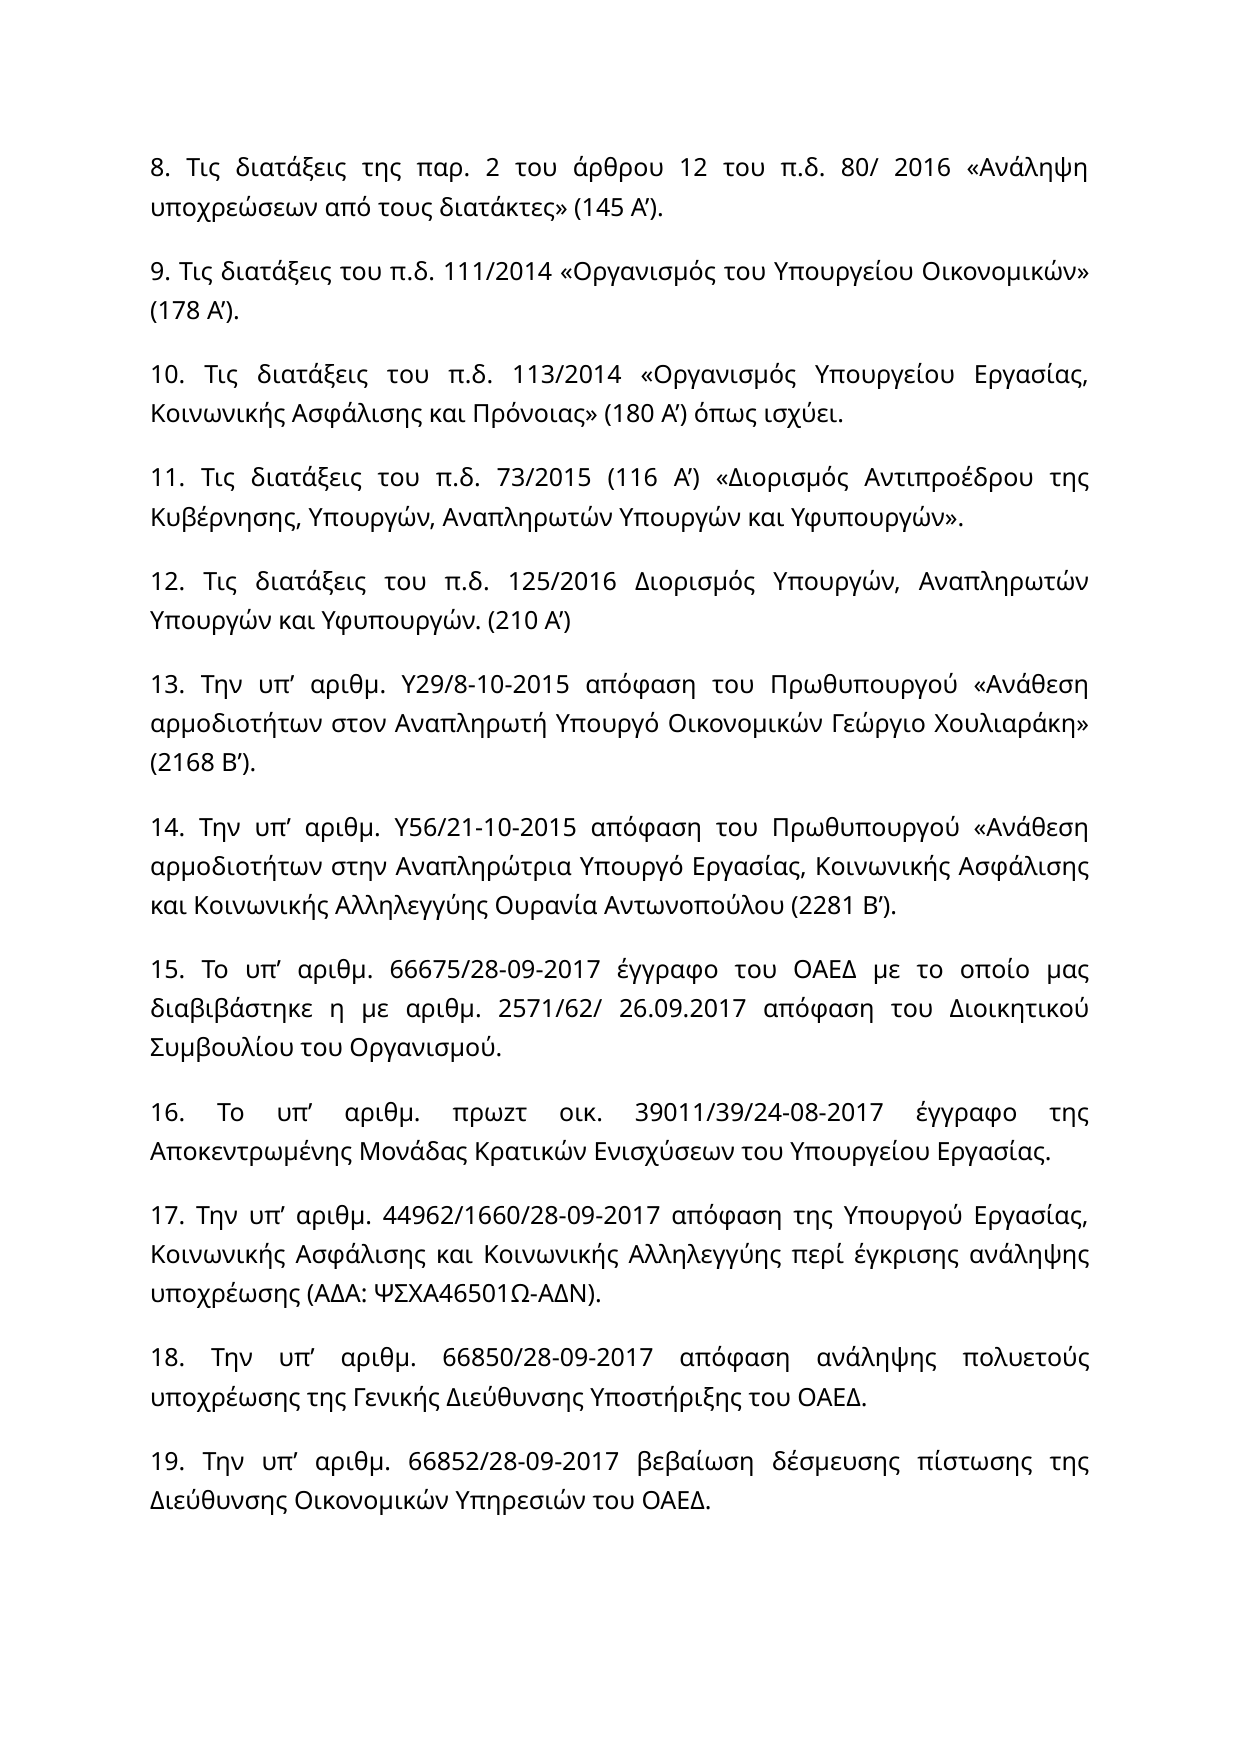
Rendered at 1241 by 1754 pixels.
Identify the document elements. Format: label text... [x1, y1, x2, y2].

text 16. Το υπ’ αριθμ. πρωzτ οικ. 39011/39/24-08-2017 έγγραφο της Αποκεντρωμένης Μονάδας Κρατικών Ενισχύσεων του Υπουργείου Εργασίας. [150, 1094, 1090, 1167]
text 9. Τις διατάξεις του π.δ. 111/2014 «Οργανισμός του Υπουργείου Οικονομικών» (178 Α’). [150, 253, 1090, 327]
text 8. Τις διατάξεις της παρ. 2 του άρθρου 12 του π.δ. 80/ 2016 «Ανάληψη υποχρεώσεων από τους διατάκτες» (145 Α’). [150, 150, 1090, 223]
text 11. Τις διατάξεις του π.δ. 73/2015 (116 Α’) «Διορισμός Αντιπροέδρου της Κυβέρνησης, Υπουργών, Αναπληρωτών Υπουργών και Υφυπουργών». [150, 460, 1090, 533]
text 14. Την υπ’ αριθμ. Υ56/21-10-2015 απόφαση του Πρωθυπουργού «Ανάθεση αρμοδιοτήτων στην Αναπληρώτρια Υπουργό Εργασίας, Κοινωνικής Ασφάλισης και Κοινωνικής Αλληλεγγύης Ουρανία Αντωνοπούλου (2281 Β’). [150, 809, 1090, 922]
text 19. Την υπ’ αριθμ. 66852/28-09-2017 βεβαίωση δέσμευσης πίστωσης της Διεύθυνσης Οικονομικών Υπηρεσιών του ΟΑΕΔ. [150, 1443, 1090, 1517]
text 18. Την υπ’ αριθμ. 66850/28-09-2017 απόφαση ανάληψης πολυετούς υποχρέωσης της Γενικής Διεύθυνσης Υποστήριξης του ΟΑΕΔ. [150, 1340, 1090, 1413]
text 10. Τις διατάξεις του π.δ. 113/2014 «Οργανισμός Υπουργείου Εργασίας, Κοινωνικής Ασφάλισης και Πρόνοιας» (180 Α’) όπως ισχύει. [150, 357, 1090, 430]
text 13. Την υπ’ αριθμ. Υ29/8-10-2015 απόφαση του Πρωθυπουργού «Ανάθεση αρμοδιοτήτων στον Αναπληρωτή Υπουργό Οικονομικών Γεώργιο Χουλιαράκη» (2168 Β’). [150, 667, 1090, 779]
text 12. Τις διατάξεις του π.δ. 125/2016 Διορισμός Υπουργών, Αναπληρωτών Υπουργών και Υφυπουργών. (210 Α’) [150, 563, 1090, 637]
text 15. Το υπ’ αριθμ. 66675/28-09-2017 έγγραφο του ΟΑΕΔ με το οποίο μας διαβιβάστηκε η με αριθμ. 2571/62/ 26.09.2017 απόφαση του Διοικητικού Συμβουλίου του Οργανισμού. [150, 952, 1090, 1064]
text 17. Την υπ’ αριθμ. 44962/1660/28-09-2017 απόφαση της Υπουργού Εργασίας, Κοινωνικής Ασφάλισης και Κοινωνικής Αλληλεγγύης περί έγκρισης ανάληψης υποχρέωσης (ΑΔΑ: ΨΣΧΑ46501Ω-ΑΔΝ). [150, 1197, 1090, 1310]
